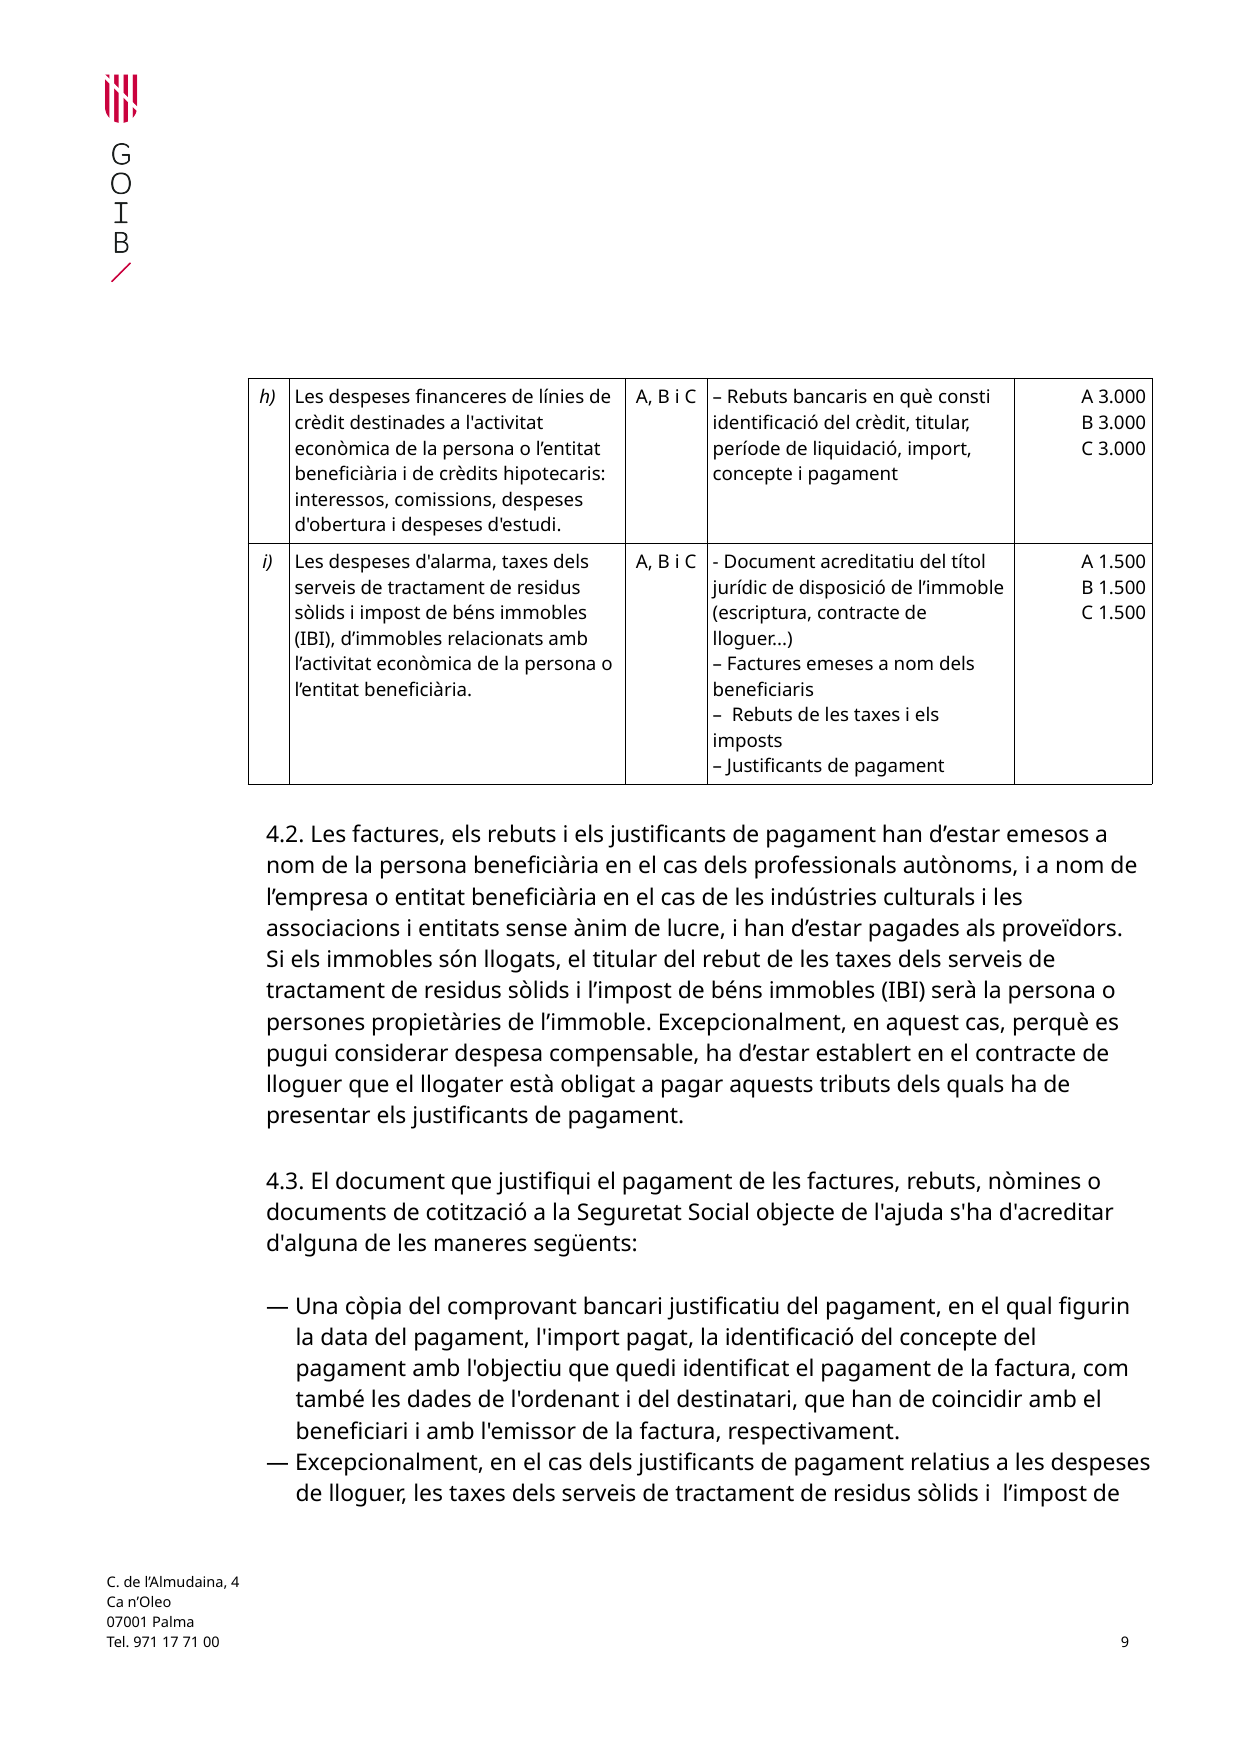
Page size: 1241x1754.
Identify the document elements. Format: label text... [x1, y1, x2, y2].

text — Excepcionalment, en el cas dels justificants de pagament relatius a les despeses de lloguer, les taxes dels serveis de tractament de residus sòlids i l’impost de [266, 1446, 1152, 1508]
table_cell h) [249, 379, 289, 543]
text 4.2. Les factures, els rebuts i els justificants de pagament han d’estar emesos a nom de la persona beneficiària en el cas dels professionals autònoms, i a nom de l’empresa o entitat beneficiària en el cas de les indústries culturals i les associacions i entitats sense ànim de lucre, i han d’estar pagades als proveïdors. [266, 818, 1152, 943]
table_cell A, B i C [626, 544, 707, 784]
text — Una còpia del comprovant bancari justificatiu del pagament, en el qual figurin la data del pagament, l'import pagat, la identificació del concepte del pagament amb l'objectiu que quedi identificat el pagament de la factura, com també les dades de l'ordenant i del destinatari, que han de coincidir amb el beneficiari i amb l'emissor de la factura, respectivament. [266, 1289, 1152, 1446]
picture [76, 51, 166, 313]
table_cell i) [249, 544, 289, 784]
text Si els immobles són llogats, el titular del rebut de les taxes dels serveis de tractament de residus sòlids i l’impost de béns immobles (IBI) serà la persona o persones propietàries de l’immoble. Excepcionalment, en aquest cas, perquè es pugui considerar despesa compensable, ha d’estar establert en el contracte de lloguer que el llogater està obligat a pagar aquests tributs dels quals ha de presentar els justificants de pagament. [266, 943, 1152, 1131]
table_cell A 1.500 B 1.500 C 1.500 [1015, 544, 1152, 784]
text 4.3. El document que justifiqui el pagament de les factures, rebuts, nòmines o documents de cotització a la Seguretat Social objecte de l'ajuda s'ha d'acreditar d'alguna de les maneres següents: [266, 1164, 1152, 1258]
table_cell Les despeses d'alarma, taxes dels serveis de tractament de residus sòlids i impost de béns immobles (IBI), d’immobles relacionats amb l’activitat econòmica de la persona o l’entitat beneficiària. [290, 544, 625, 784]
table_cell Les despeses financeres de línies de crèdit destinades a l'activitat econòmica de la persona o l’entitat beneficiària i de crèdits hipotecaris: interessos, comissions, despeses d'obertura i despeses d'estudi. [290, 379, 625, 543]
table_cell – Rebuts bancaris en què consti identificació del crèdit, titular, període de liquidació, import, concepte i pagament [708, 379, 1014, 543]
table_cell A, B i C [626, 379, 707, 543]
table_cell - Document acreditatiu del títol jurídic de disposició de l’immoble (escriptura, contracte de lloguer...) – Factures emeses a nom dels beneficiaris – Rebuts de les taxes i els imposts – Justificants de pagament [708, 544, 1014, 784]
table_cell A 3.000 B 3.000 C 3.000 [1015, 379, 1152, 543]
